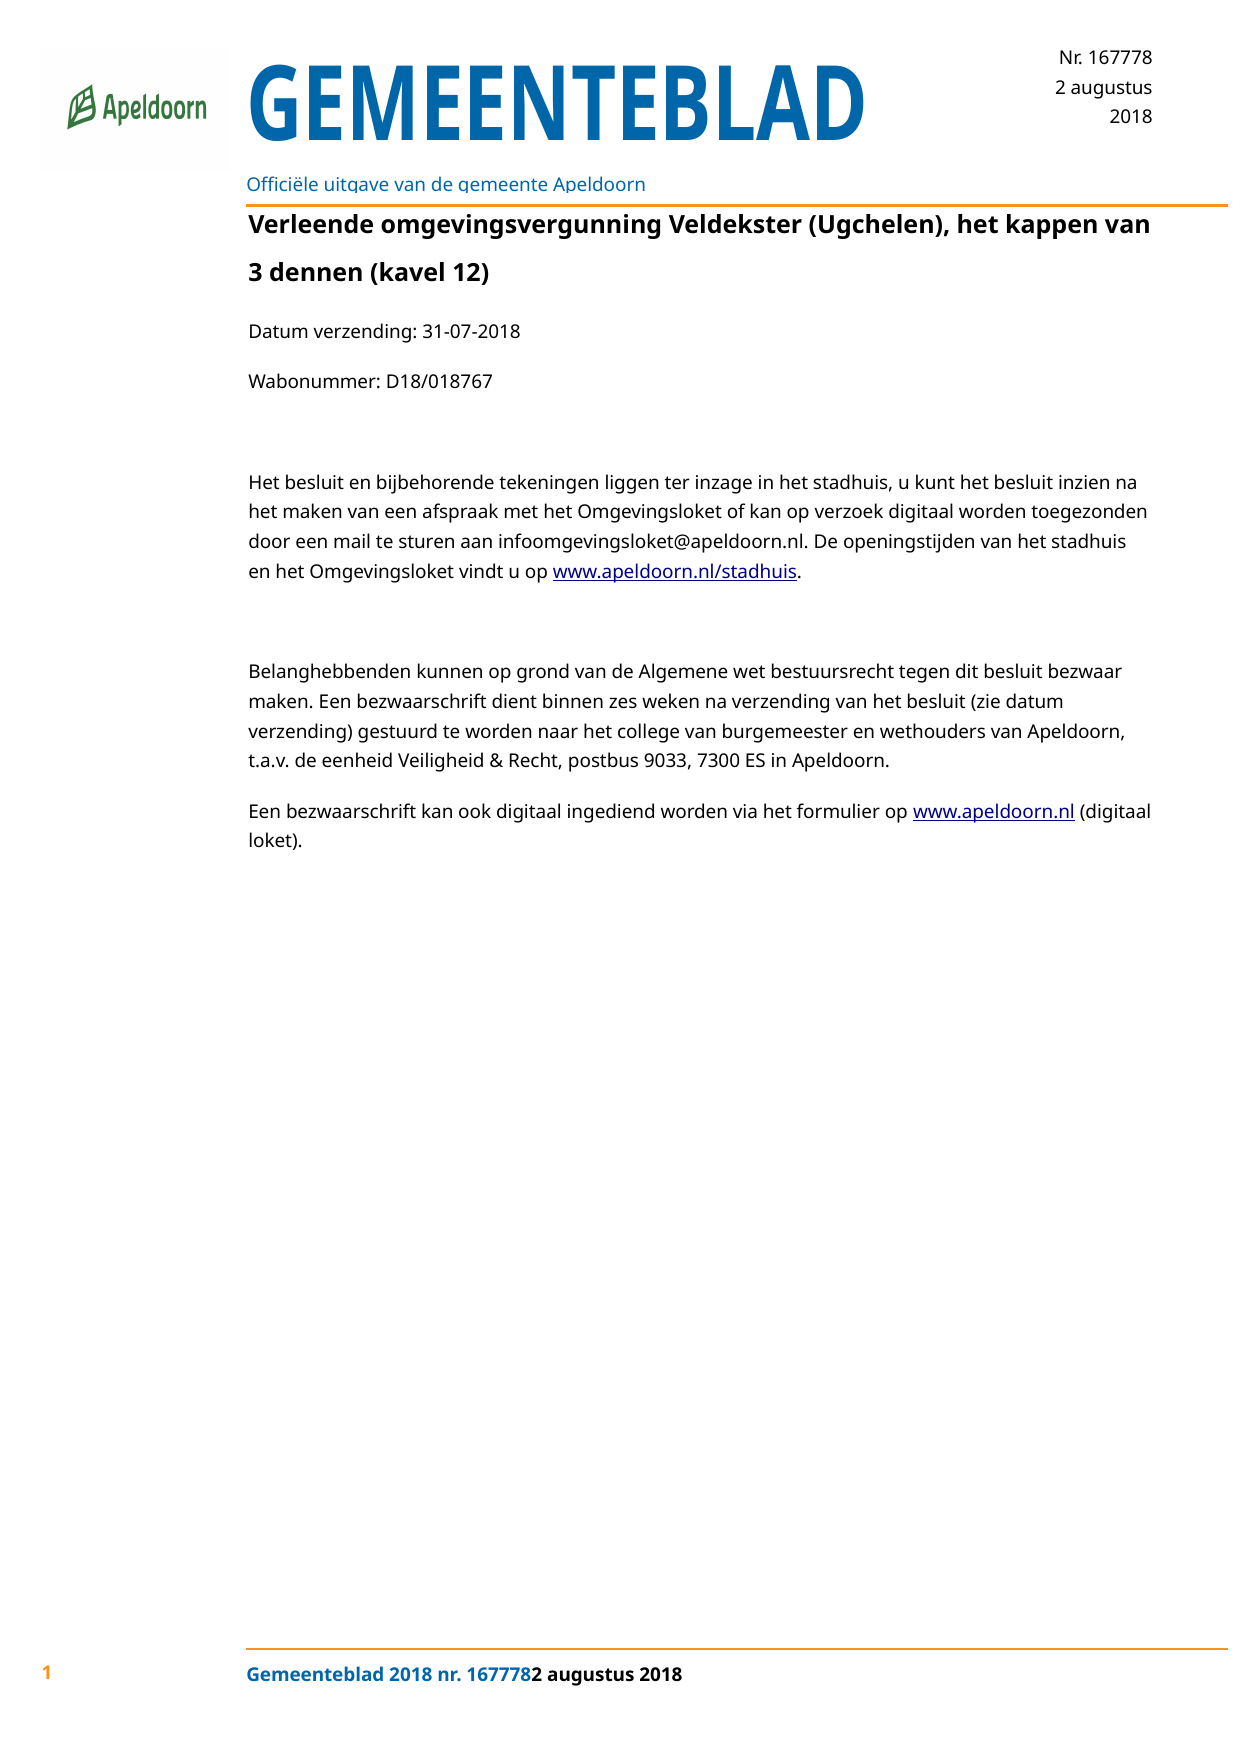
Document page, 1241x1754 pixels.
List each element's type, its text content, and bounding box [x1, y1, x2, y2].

text Een bezwaarschrift kan ook digitaal ingediend worden via het formulier op www.apeldoorn.nl (digitaal loket). [248, 798, 1152, 853]
text Wabonummer: D18/018767 [248, 368, 1152, 394]
text Verleende omgevingsvergunning Veldekster (Ugchelen), het kappen van 3 dennen (kavel 12) [248, 207, 1152, 288]
picture [41, 47, 231, 172]
text Belanghebbenden kunnen op grond van de Algemene wet bestuursrecht tegen dit besluit bezwaar maken. Een bezwaarschrift dient binnen zes weken na verzending van het besluit (zie datum verzending) gestuurd te worden naar het college van burgemeester en wethouders van Apeldoorn, t.a.v. de eenheid Veiligheid & Recht, postbus 9033, 7300 ES in Apeldoorn. [248, 659, 1152, 773]
text Datum verzending: 31-07-2018 [248, 318, 1152, 344]
text Het besluit en bijbehorende tekeningen liggen ter inzage in het stadhuis, u kunt het besluit inzien na het maken van een afspraak met het Omgevingsloket of kan op verzoek digitaal worden toegezonden door een mail te sturen aan infoomgevingsloket@apeldoorn.nl. De openingstijden van het stadhuis en het Omgevingsloket vindt u op www.apeldoorn.nl/stadhuis. [248, 469, 1152, 584]
